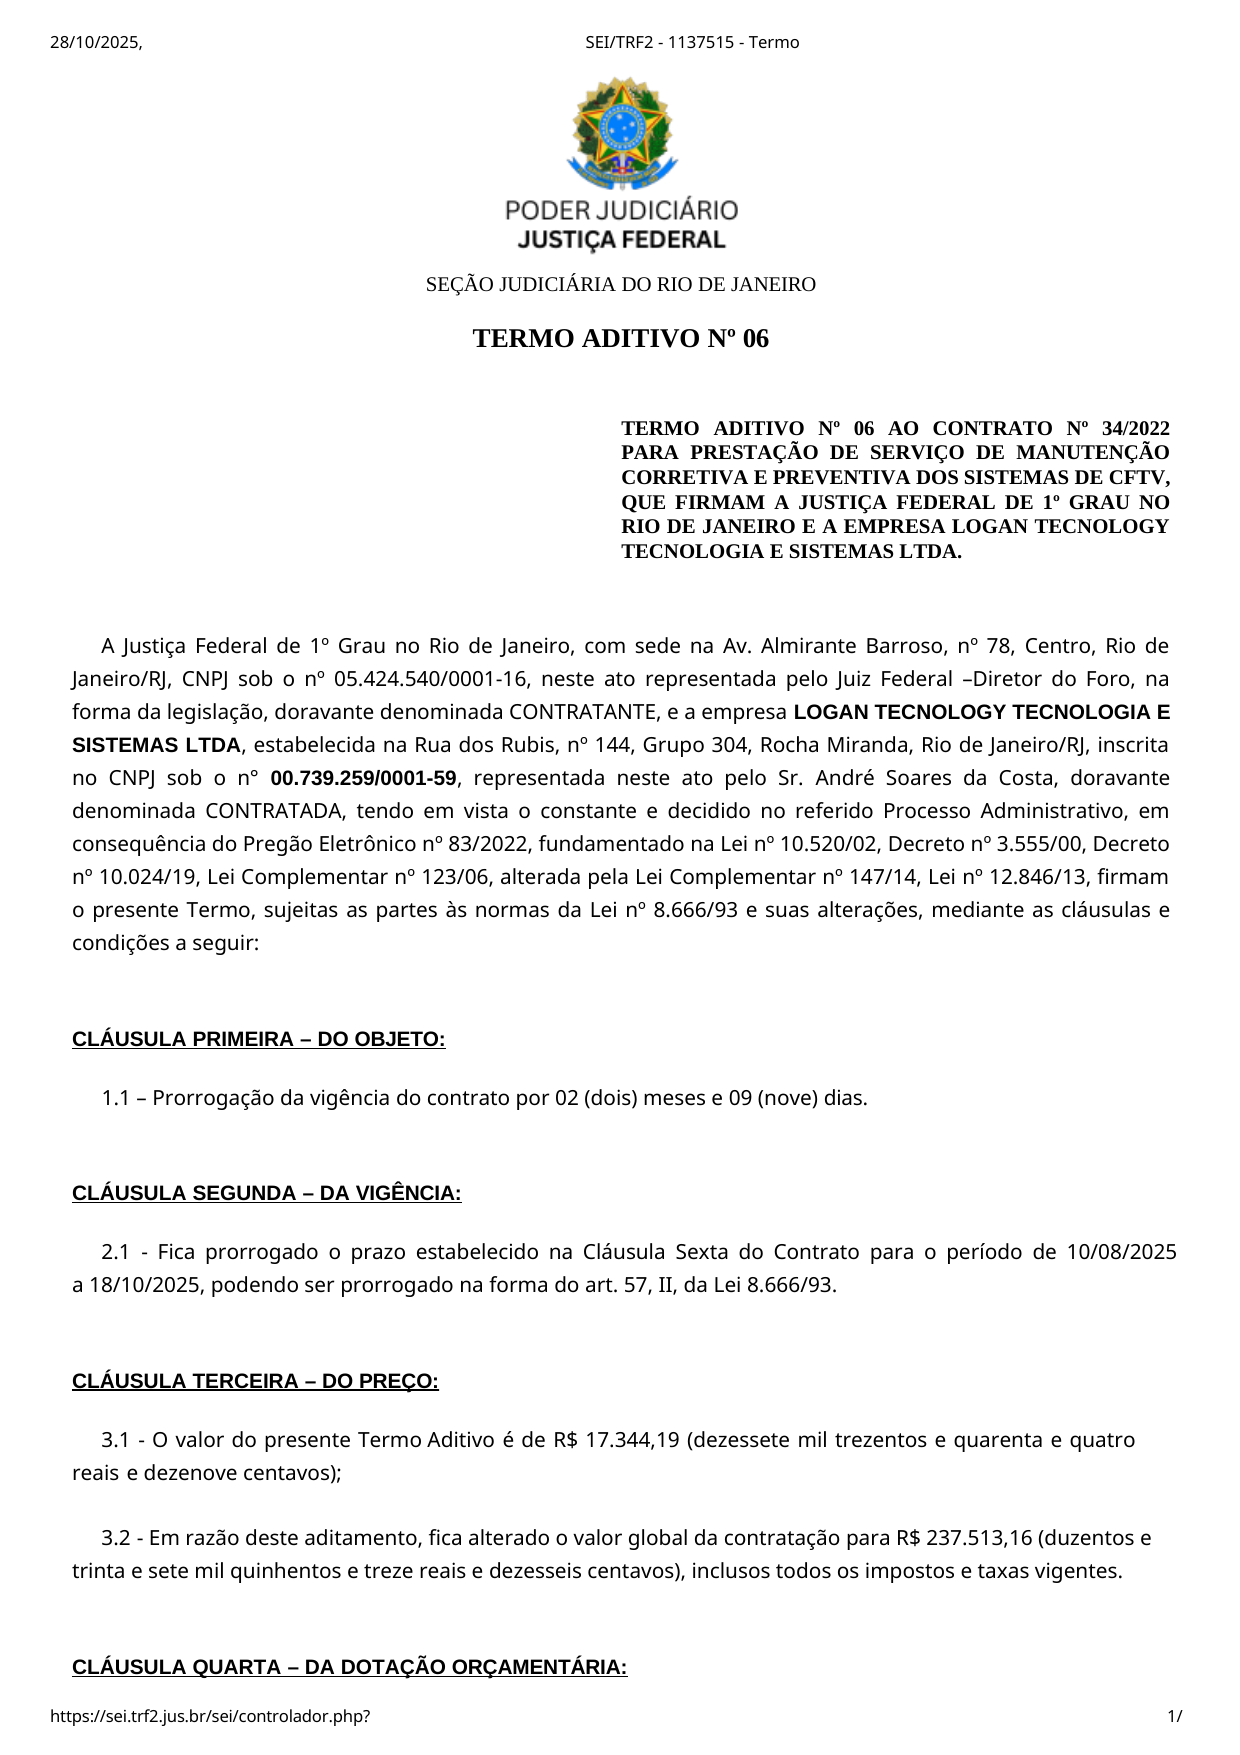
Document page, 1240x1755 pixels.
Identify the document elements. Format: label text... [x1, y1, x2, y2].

text SEÇÃO JUDICIÁRIA DO RIO DE JANEIRO [62, 272, 1181, 296]
text A Justiça Federal de 1º Grau no Rio de Janeiro, com sede na Av. Almirante Barroso, nº 78, Centro, Rio de Janeiro/RJ, CNPJ sob o nº 05.424.540/0001-16, neste ato representada pelo Juiz Federal –Diretor do Foro, na forma da legislação, doravante denominada CONTRATANTE, e a empresa LOGAN TECNOLOGY TECNOLOGIA E SISTEMAS LTDA, estabelecida na Rua dos Rubis, nº 144, Grupo 304, Rocha Miranda, Rio de Janeiro/RJ, inscrita no CNPJ sob o n° 00.739.259/0001-59, representada neste ato pelo Sr. André Soares da Costa, doravante denominada CONTRATADA, tendo em vista o constante e decidido no referido Processo Administrativo, em consequência do Pregão Eletrônico nº 83/2022, fundamentado na Lei nº 10.520/02, Decreto nº 3.555/00, Decreto nº 10.024/19, Lei Complementar nº 123/06, alterada pela Lei Complementar nº 147/14, Lei nº 12.846/13, firmam o presente Termo, sujeitas as partes às normas da Lei nº 8.666/93 e suas alterações, mediante as cláusulas e condições a seguir: [72, 632, 1171, 956]
list - Fica prorrogado o prazo estabelecido na Cláusula Sexta do Contrato para o período de 10/08/2025 a 18/10/2025, podendo ser prorrogado na forma do art. 57, II, da Lei 8.666/93. [72, 1237, 1181, 1298]
subtitle CLÁUSULA TERCEIRA – DO PREÇO: [72, 1368, 1181, 1392]
subtitle CLÁUSULA QUARTA – DA DOTAÇÃO ORÇAMENTÁRIA: [72, 1654, 1181, 1678]
list - O valor do presente Termo Aditivo é de R$ 17.344,19 (dezessete mil trezentos e quarenta e quatro reais e dezenove centavos); [72, 1425, 1181, 1486]
subtitle CLÁUSULA PRIMEIRA – DO OBJETO: [72, 1027, 1181, 1051]
text TERMO ADITIVO Nº 06 [62, 322, 1181, 353]
list - Em razão deste aditamento, fica alterado o valor global da contratação para R$ 237.513,16 (duzentos e trinta e sete mil quinhentos e treze reais e dezesseis centavos), inclusos todos os impostos e taxas vigentes. [72, 1523, 1181, 1584]
text TERMO ADITIVO Nº 06 AO CONTRATO Nº 34/2022 PARA PRESTAÇÃO DE SERVIÇO DE MANUTENÇÃO CORRETIVA E PREVENTIVA DOS SISTEMAS DE CFTV, QUE FIRMAM A JUSTIÇA FEDERAL DE 1º GRAU NO RIO DE JANEIRO E A EMPRESA LOGAN TECNOLOGY TECNOLOGIA E SISTEMAS LTDA. [621, 416, 1171, 563]
text 1.1 – Prorrogação da vigência do contrato por 02 (dois) meses e 09 (nove) dias. [101, 1083, 1181, 1112]
subtitle CLÁUSULA SEGUNDA – DA VIGÊNCIA: [72, 1181, 1181, 1205]
